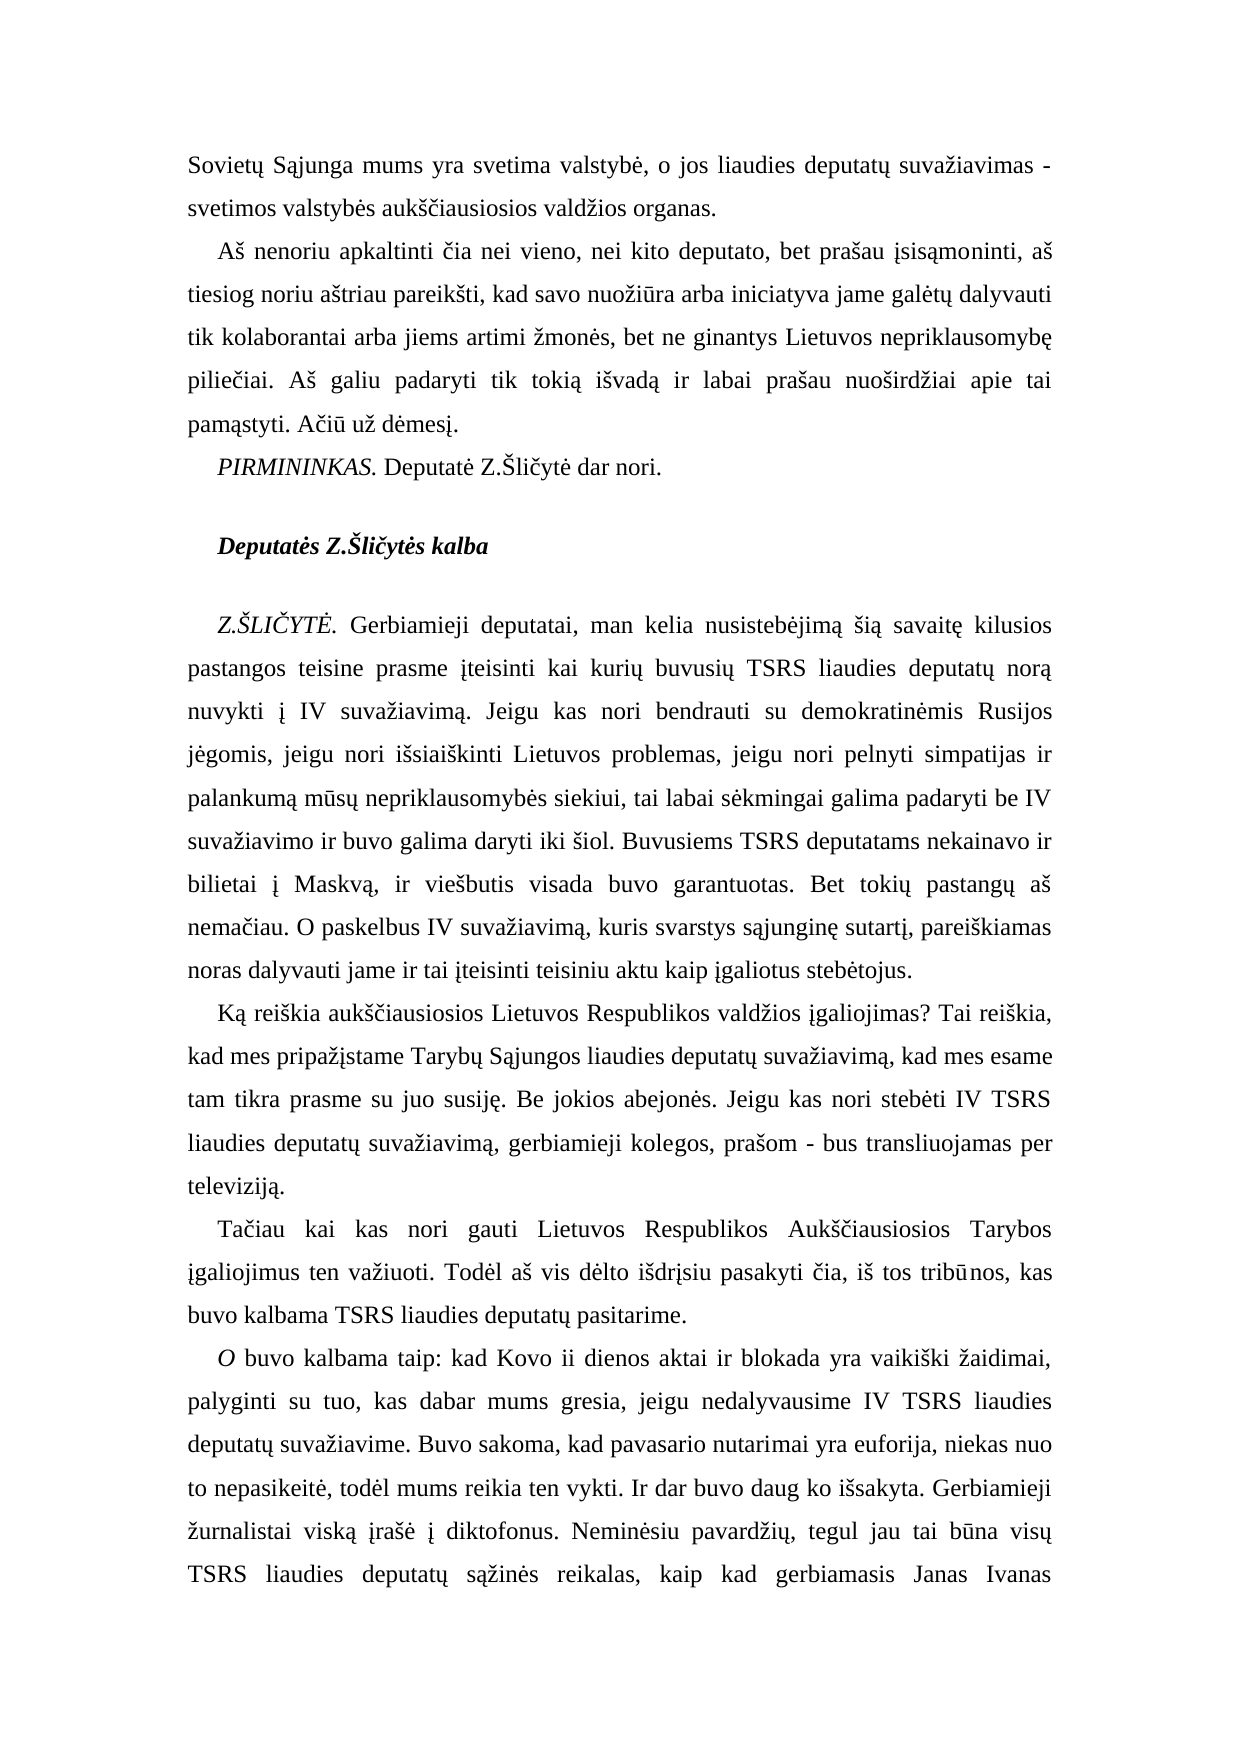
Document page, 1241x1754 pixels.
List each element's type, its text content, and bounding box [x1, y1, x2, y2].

text Ką reiškia aukščiausiosios Lietuvos Respublikos valdžios įgaliojimas? Tai reiškia, kad mes pripažįstame Tarybų Sąjungos liaudies deputatų suvažiavi­mą, kad mes esame tam tikra prasme su juo susiję. Be jokios abejonės. Jeigu kas nori stebėti IV TSRS liaudies deputatų suvažiavimą, gerbiamieji kole­gos, prašom - bus transliuojamas per televiziją. [187, 998, 1053, 1199]
text PIRMININKAS. Deputatė Z.Šličytė dar nori. [187, 452, 1053, 481]
text Deputatės Z.Šličytės kalba [187, 531, 1053, 560]
text Tačiau kai kas nori gauti Lietuvos Respublikos Aukščiausiosios Tarybos įgaliojimus ten važiuoti. Todėl aš vis dėlto išdrįsiu pasakyti čia, iš tos tribū­nos, kas buvo kalbama TSRS liaudies deputatų pasitarime. [187, 1214, 1053, 1329]
text Aš nenoriu apkaltinti čia nei vieno, nei kito deputato, bet prašau įsisąmo­ninti, aš tiesiog noriu aštriau pareikšti, kad savo nuožiūra arba iniciatyva jame galėtų dalyvauti tik kolaborantai arba jiems artimi žmonės, bet ne ginantys Lietuvos nepriklausomybę piliečiai. Aš galiu padaryti tik tokią išvadą ir labai prašau nuoširdžiai apie tai pamąstyti. Ačiū už dėmesį. [187, 236, 1053, 437]
text Sovietų Sąjunga mums yra svetima valstybė, o jos liaudies deputatų suvažiavimas - svetimos valstybės aukščiausiosios valdžios organas. [187, 150, 1053, 222]
text O buvo kalbama taip: kad Kovo ii dienos aktai ir blokada yra vaikiški žaidimai, palyginti su tuo, kas dabar mums gresia, jeigu nedalyvausime IV TSRS liaudies deputatų suvažiavime. Buvo sakoma, kad pavasario nutari­mai yra euforija, niekas nuo to nepasikeitė, todėl mums reikia ten vykti. Ir dar buvo daug ko išsakyta. Gerbiamieji žurnalistai viską įrašė į diktofonus. Neminėsiu pavardžių, tegul jau tai būna visų TSRS liaudies deputatų sąžinės reikalas, kaip kad gerbiamasis Janas Ivanas [187, 1343, 1053, 1588]
text Z.ŠLIČYTĖ. Gerbiamieji deputatai, man kelia nusistebėjimą šią savaitę kilusios pastangos teisine prasme įteisinti kai kurių buvusių TSRS liaudies deputatų norą nuvykti į IV suvažiavimą. Jeigu kas nori bendrauti su demo­kratinėmis Rusijos jėgomis, jeigu nori išsiaiškinti Lietuvos problemas, jeigu nori pelnyti simpatijas ir palankumą mūsų nepriklausomybės siekiui, tai labai sėkmingai galima padaryti be IV suvažiavimo ir buvo galima daryti iki šiol. Buvusiems TSRS deputatams nekainavo ir bilietai į Maskvą, ir viešbutis visada buvo garantuotas. Bet tokių pastangų aš nemačiau. O paskelbus IV suvažiavimą, kuris svarstys sąjunginę sutartį, pareiškiamas noras dalyvauti jame ir tai įteisinti teisiniu aktu kaip įgaliotus stebėtojus. [187, 610, 1053, 984]
